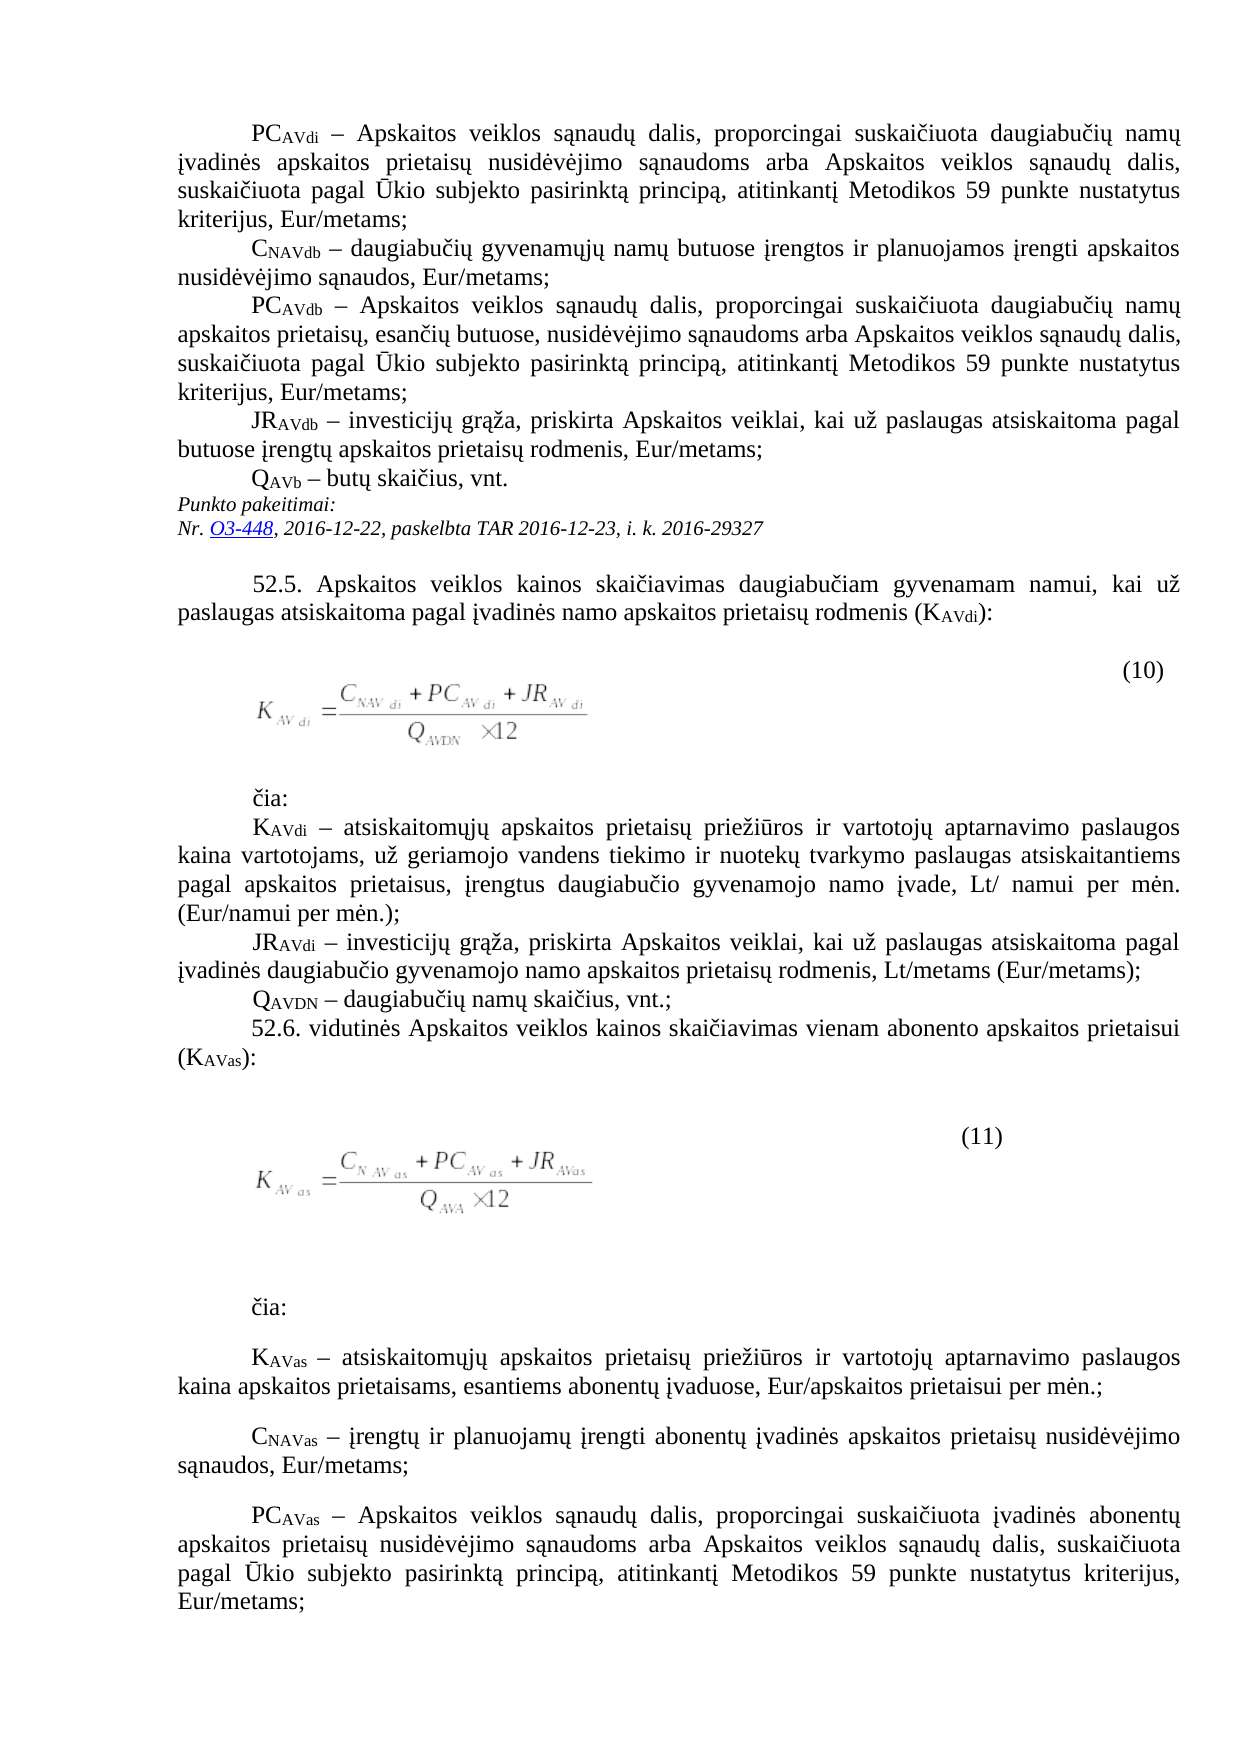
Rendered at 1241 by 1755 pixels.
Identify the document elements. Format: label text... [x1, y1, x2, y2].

text Nr. O3-448, 2016-12-22, paskelbta TAR 2016-12-23, i. k. 2016-29327 [177, 516, 1181, 540]
text CNAVas – įrengtų ir planuojamų įrengti abonentų įvadinės apskaitos prietaisų nusidėvėjimo sąnaudos, Eur/metams; [177, 1421, 1181, 1479]
text 52.6. vidutinės Apskaitos veiklos kainos skaičiavimas vienam abonento apskaitos prietaisui (KAVas): [177, 1013, 1181, 1070]
text QAVDN – daugiabučių namų skaičius, vnt.; [177, 984, 1181, 1013]
text čia: [177, 783, 1181, 812]
text KAVas – atsiskaitomųjų apskaitos prietaisų priežiūros ir vartotojų aptarnavimo paslaugos kaina apskaitos prietaisams, esantiems abonentų įvaduose, Eur/apskaitos prietaisui per mėn.; [177, 1342, 1181, 1399]
text CNAVdb – daugiabučių gyvenamųjų namų butuose įrengtos ir planuojamos įrengti apskaitos nusidėvėjimo sąnaudos, Eur/metams; [177, 233, 1181, 291]
text čia: [177, 1292, 1181, 1321]
text (11) [177, 1121, 1181, 1220]
text KAVdi – atsiskaitomųjų apskaitos prietaisų priežiūros ir vartotojų aptarnavimo paslaugos kaina vartotojams, už geriamojo vandens tiekimo ir nuotekų tvarkymo paslaugas atsiskaitantiems pagal apskaitos prietaisus, įrengtus daugiabučio gyvenamojo namo įvade, Lt/ namui per mėn. (Eur/namui per mėn.); [177, 812, 1181, 927]
text PCAVdi – Apskaitos veiklos sąnaudų dalis, proporcingai suskaičiuota daugiabučių namų įvadinės apskaitos prietaisų nusidėvėjimo sąnaudoms arba Apskaitos veiklos sąnaudų dalis, suskaičiuota pagal Ūkio subjekto pasirinktą principą, atitinkantį Metodikos 59 punkte nustatytus kriterijus, Eur/metams; [177, 118, 1181, 233]
text (10) [177, 655, 1181, 754]
text PCAVas – Apskaitos veiklos sąnaudų dalis, proporcingai suskaičiuota įvadinės abonentų apskaitos prietaisų nusidėvėjimo sąnaudoms arba Apskaitos veiklos sąnaudų dalis, suskaičiuota pagal Ūkio subjekto pasirinktą principą, atitinkantį Metodikos 59 punkte nustatytus kriterijus, Eur/metams; [177, 1500, 1181, 1615]
text QAVb – butų skaičius, vnt. [177, 463, 1181, 492]
text PCAVdb – Apskaitos veiklos sąnaudų dalis, proporcingai suskaičiuota daugiabučių namų apskaitos prietaisų, esančių butuose, nusidėvėjimo sąnaudoms arba Apskaitos veiklos sąnaudų dalis, suskaičiuota pagal Ūkio subjekto pasirinktą principą, atitinkantį Metodikos 59 punkte nustatytus kriterijus, Eur/metams; [177, 291, 1181, 406]
text JRAVdi – investicijų grąža, priskirta Apskaitos veiklai, kai už paslaugas atsiskaitoma pagal įvadinės daugiabučio gyvenamojo namo apskaitos prietaisų rodmenis, Lt/metams (Eur/metams); [177, 927, 1181, 984]
text Punkto pakeitimai: [177, 492, 1181, 516]
text 52.5. Apskaitos veiklos kainos skaičiavimas daugiabučiam gyvenamam namui, kai už paslaugas atsiskaitoma pagal įvadinės namo apskaitos prietaisų rodmenis (KAVdi): [177, 569, 1181, 626]
text JRAVdb – investicijų grąža, priskirta Apskaitos veiklai, kai už paslaugas atsiskaitoma pagal butuose įrengtų apskaitos prietaisų rodmenis, Eur/metams; [177, 406, 1181, 463]
